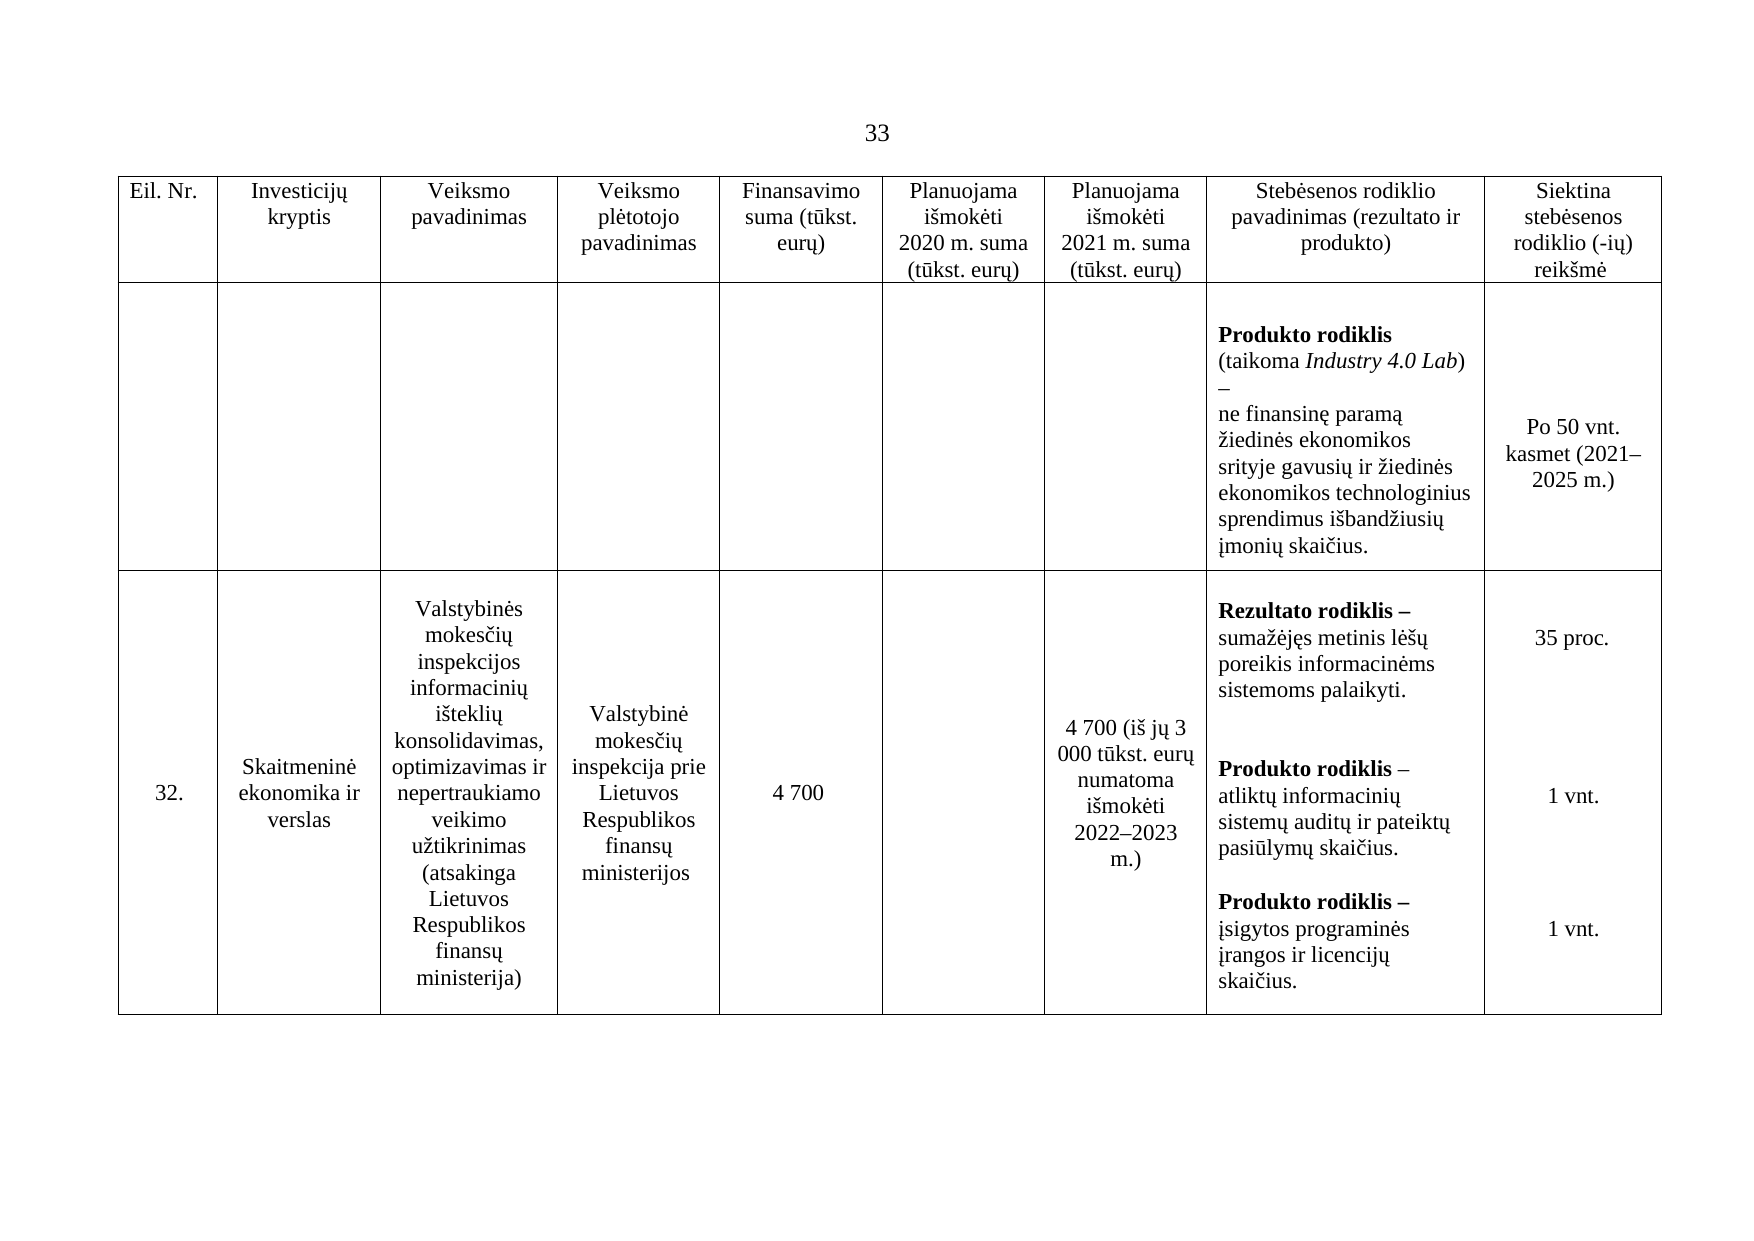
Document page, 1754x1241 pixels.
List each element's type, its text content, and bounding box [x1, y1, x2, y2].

table_cell 4 700 [720, 571, 882, 1014]
table_cell [218, 283, 380, 570]
table_cell [883, 283, 1044, 570]
table_cell 4 700 (iš jų 3 000 tūkst. eurų numatoma išmokėti 2022–2023 m.) [1045, 571, 1206, 1014]
table_cell Skaitmeninė ekonomika ir verslas [218, 571, 380, 1014]
table_cell [381, 283, 557, 570]
table_header Veiksmo pavadinimas [381, 177, 557, 282]
table_cell Po 50 vnt. kasmet (2021–2025 m.) [1485, 283, 1661, 570]
table_cell [119, 283, 217, 570]
table_cell 1 vnt. [1485, 861, 1661, 1014]
table_cell [558, 283, 719, 570]
table_cell Produkto rodiklis – įsigytos programinės įrangos ir licencijų skaičius. [1207, 861, 1484, 1014]
table_cell Produkto rodiklis (taikoma Industry 4.0 Lab) – ne finansinę paramą žiedinės ekonomikos srityje gavusių ir žiedinės ekonomikos technologinius sprendimus išbandžiusių įmonių skaičius. [1207, 283, 1484, 570]
table_header Siektina stebėsenos rodiklio (-ių) reikšmė [1485, 177, 1661, 282]
table_header Stebėsenos rodiklio pavadinimas (rezultato ir produkto) [1207, 177, 1484, 282]
table_header Veiksmo plėtotojo pavadinimas [558, 177, 719, 282]
table_cell [1045, 283, 1206, 570]
table_cell 35 proc. 1 vnt. [1485, 571, 1661, 861]
table_cell Rezultato rodiklis – sumažėjęs metinis lėšų poreikis informacinėms sistemoms palaikyti. Produkto rodiklis – atliktų informacinių sistemų auditų ir pateiktų pasiūlymų skaičius. [1207, 571, 1484, 861]
table_cell Valstybinė mokesčių inspekcija prie Lietuvos Respublikos finansų ministerijos [558, 571, 719, 1014]
table_header Investicijų kryptis [218, 177, 380, 282]
table_cell 32. [119, 571, 217, 1014]
table_cell Valstybinės mokesčių inspekcijos informacinių išteklių konsolidavimas, optimizavimas ir nepertraukiamo veikimo užtikrinimas (atsakinga Lietuvos Respublikos finansų ministerija) [381, 571, 557, 1014]
table_cell [720, 283, 882, 570]
table_header Eil. Nr. [119, 177, 217, 282]
table_header Finansavimo suma (tūkst. eurų) [720, 177, 882, 282]
table_header Planuojama išmokėti 2021 m. suma (tūkst. eurų) [1045, 177, 1206, 282]
table_cell [883, 571, 1044, 1014]
table_header Planuojama išmokėti 2020 m. suma (tūkst. eurų) [883, 177, 1044, 282]
